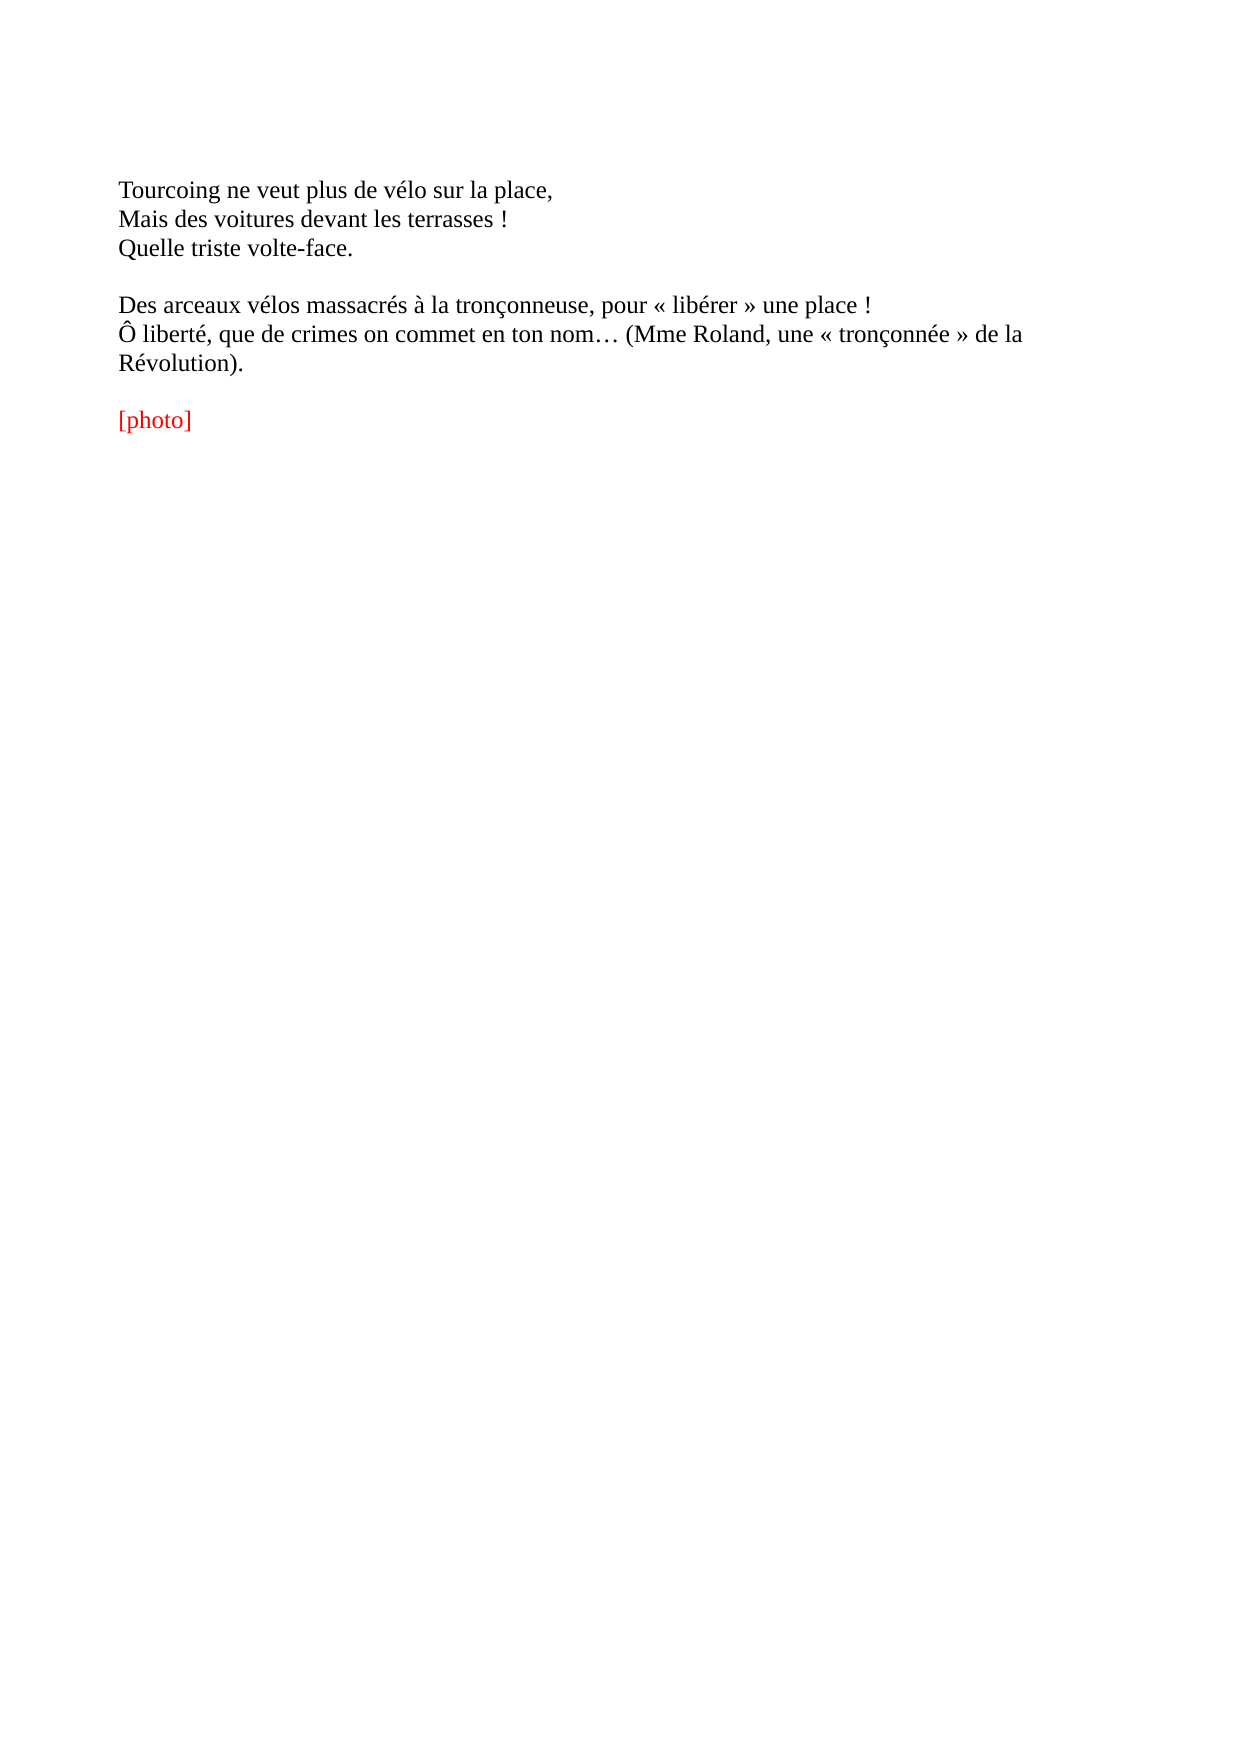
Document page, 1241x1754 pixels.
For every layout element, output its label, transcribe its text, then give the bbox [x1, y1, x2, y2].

text Des arceaux vélos massacrés à la tronçonneuse, pour « libérer » une place ! [118, 291, 1122, 319]
text Tourcoing ne veut plus de vélo sur la place, [118, 176, 1122, 204]
text Ô liberté, que de crimes on commet en ton nom… (Mme Roland, une « tronçonnée » de la Révolution). [118, 319, 1122, 377]
text [photo] [118, 406, 1122, 434]
text Mais des voitures devant les terrasses ! [118, 204, 1122, 233]
text Quelle triste volte-face. [118, 233, 1122, 262]
